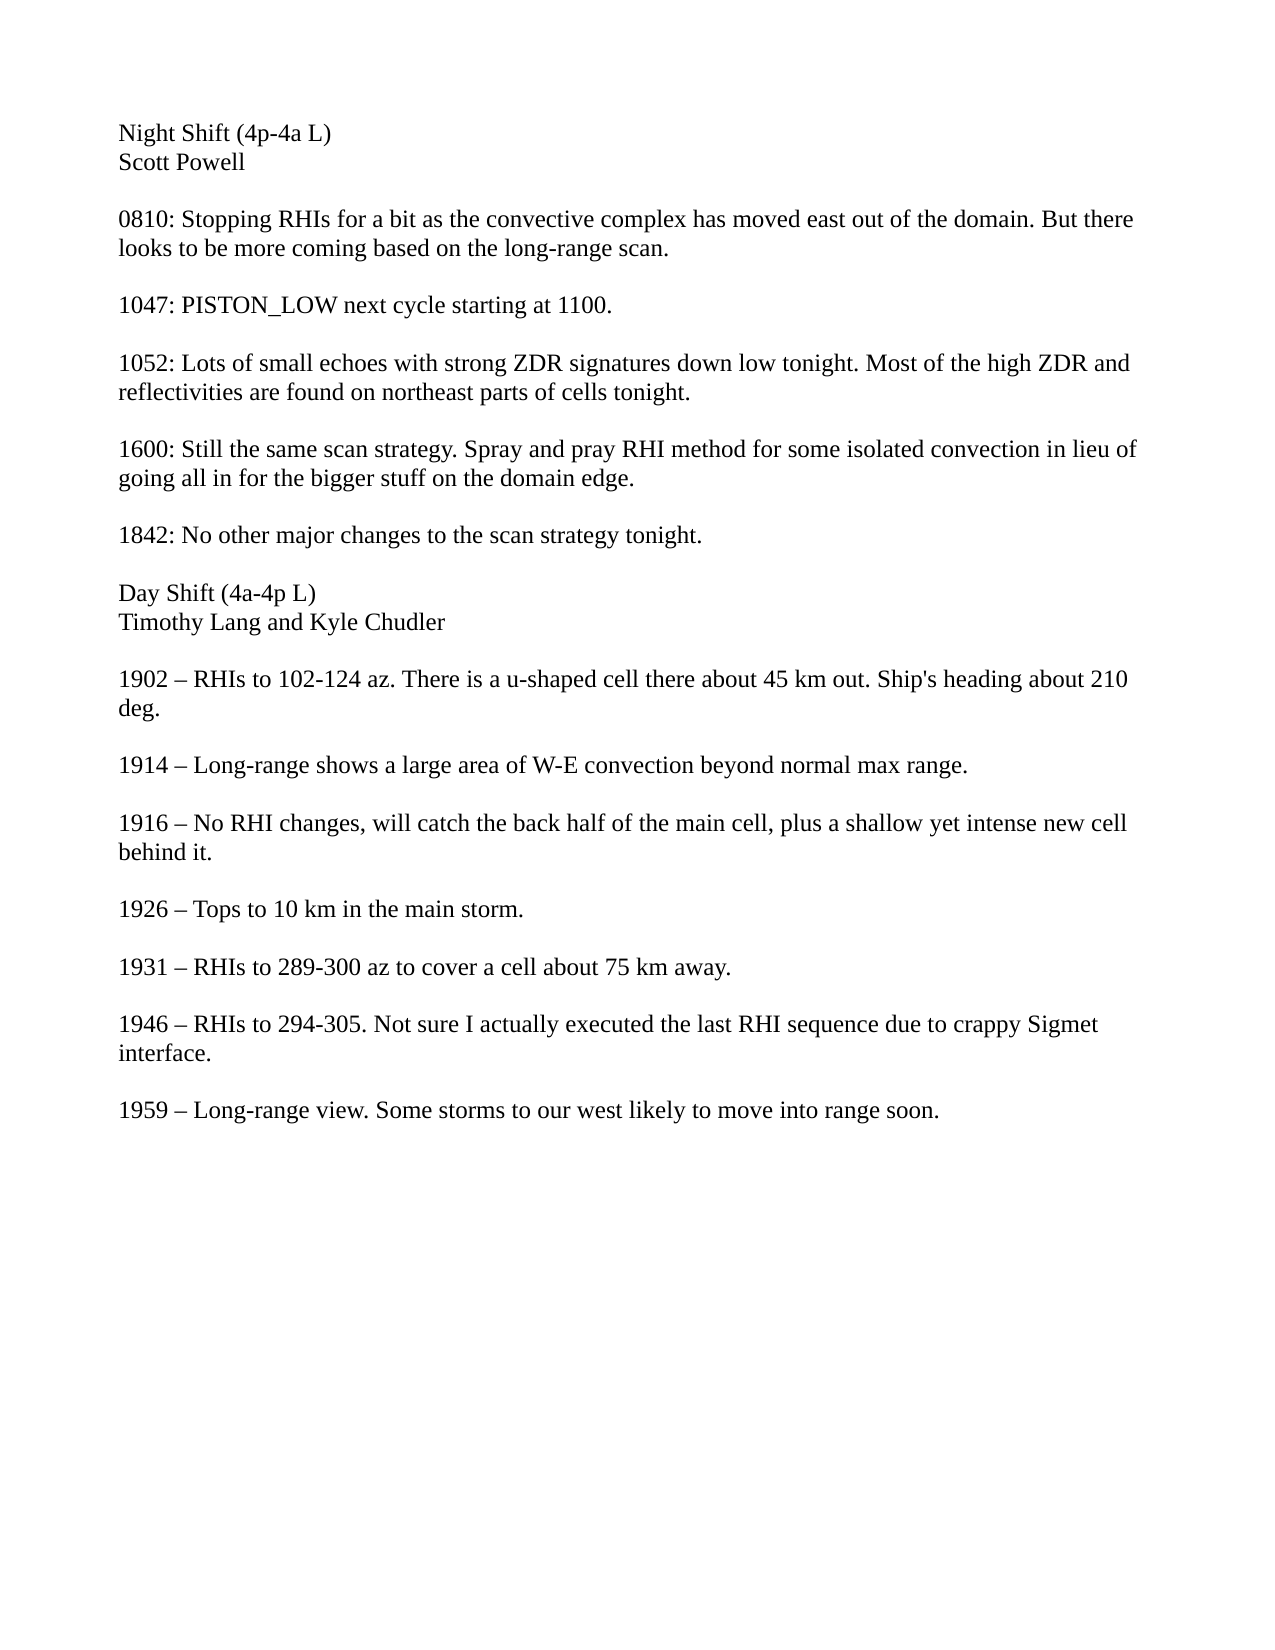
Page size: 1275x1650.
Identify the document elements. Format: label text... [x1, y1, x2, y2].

text 0810: Stopping RHIs for a bit as the convective complex has moved east out of the domain. But there looks to be more coming based on the long-range scan. [118, 204, 1157, 262]
text Timothy Lang and Kyle Chudler [118, 607, 1157, 636]
text 1926 – Tops to 10 km in the main storm. [118, 894, 1157, 923]
text 1916 – No RHI changes, will catch the back half of the main cell, plus a shallow yet intense new cell behind it. [118, 808, 1157, 866]
text Scott Powell [118, 147, 1157, 176]
text 1047: PISTON_LOW next cycle starting at 1100. [118, 291, 1157, 319]
text 1946 – RHIs to 294-305. Not sure I actually executed the last RHI sequence due to crappy Sigmet interface. [118, 1009, 1157, 1067]
text 1052: Lots of small echoes with strong ZDR signatures down low tonight. Most of the high ZDR and reflectivities are found on northeast parts of cells tonight. [118, 348, 1157, 406]
text 1914 – Long-range shows a large area of W-E convection beyond normal max range. [118, 751, 1157, 779]
text 1902 – RHIs to 102-124 az. There is a u-shaped cell there about 45 km out. Ship's heading about 210 deg. [118, 664, 1157, 722]
text Night Shift (4p-4a L) [118, 118, 1157, 147]
text Day Shift (4a-4p L) [118, 578, 1157, 607]
text 1600: Still the same scan strategy. Spray and pray RHI method for some isolated convection in lieu of going all in for the bigger stuff on the domain edge. [118, 434, 1157, 492]
text 1959 – Long-range view. Some storms to our west likely to move into range soon. [118, 1096, 1157, 1124]
text 1842: No other major changes to the scan strategy tonight. [118, 521, 1157, 549]
text 1931 – RHIs to 289-300 az to cover a cell about 75 km away. [118, 952, 1157, 981]
